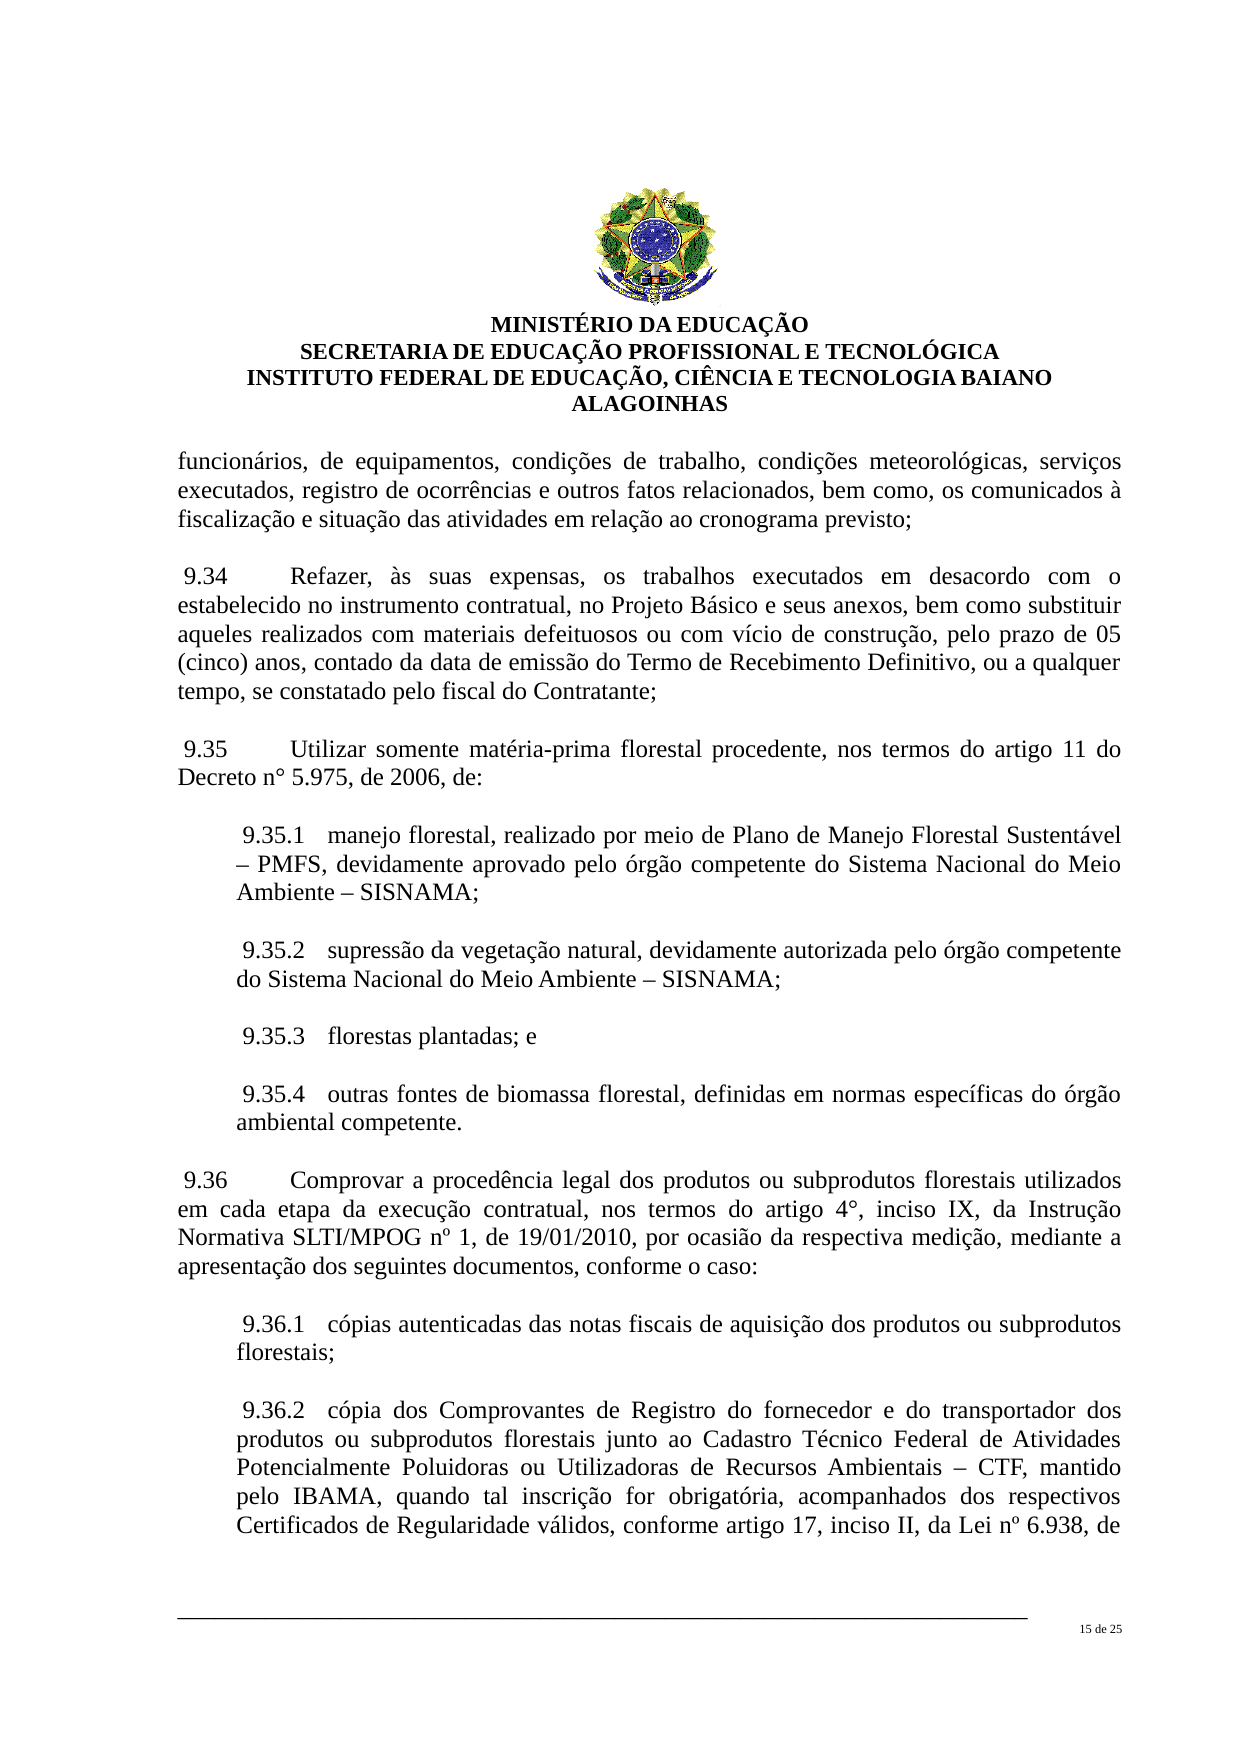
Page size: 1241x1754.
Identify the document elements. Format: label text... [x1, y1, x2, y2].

list manejo florestal, realizado por meio de Plano de Manejo Florestal Sustentável – PMFS, devidamente aprovado pelo órgão competente do Sistema Nacional do Meio Ambiente – SISNAMA; [236, 820, 1122, 906]
list supressão da vegetação natural, devidamente autorizada pelo órgão competente do Sistema Nacional do Meio Ambiente – SISNAMA; [236, 935, 1122, 992]
list Refazer, às suas expensas, os trabalhos executados em desacordo com o estabelecido no instrumento contratual, no Projeto Básico e seus anexos, bem como substituir aqueles realizados com materiais defeituosos ou com vício de construção, pelo prazo de 05 (cinco) anos, contado da data de emissão do Termo de Recebimento Definitivo, ou a qualquer tempo, se constatado pelo fiscal do Contratante; [177, 561, 1122, 705]
list Comprovar a procedência legal dos produtos ou subprodutos florestais utilizados em cada etapa da execução contratual, nos termos do artigo 4°, inciso IX, da Instrução Normativa SLTI/MPOG nº 1, de 19/01/2010, por ocasião da respectiva medição, mediante a apresentação dos seguintes documentos, conforme o caso: [177, 1165, 1122, 1280]
list funcionários, de equipamentos, condições de trabalho, condições meteorológicas, serviços executados, registro de ocorrências e outros fatos relacionados, bem como, os comunicados à fiscalização e situação das atividades em relação ao cronograma previsto; [177, 446, 1122, 532]
list cópia dos Comprovantes de Registro do fornecedor e do transportador dos produtos ou subprodutos florestais junto ao Cadastro Técnico Federal de Atividades Potencialmente Poluidoras ou Utilizadoras de Recursos Ambientais – CTF, mantido pelo IBAMA, quando tal inscrição for obrigatória, acompanhados dos respectivos Certificados de Regularidade válidos, conforme artigo 17, inciso II, da Lei nº 6.938, de [236, 1395, 1122, 1539]
picture [589, 186, 721, 307]
list cópias autenticadas das notas fiscais de aquisição dos produtos ou subprodutos florestais; [236, 1309, 1122, 1366]
list outras fontes de biomassa florestal, definidas em normas específicas do órgão ambiental competente. [236, 1079, 1122, 1136]
list florestas plantadas; e [236, 1021, 1122, 1050]
list Utilizar somente matéria-prima florestal procedente, nos termos do artigo 11 do Decreto n° 5.975, de 2006, de: [177, 734, 1122, 791]
